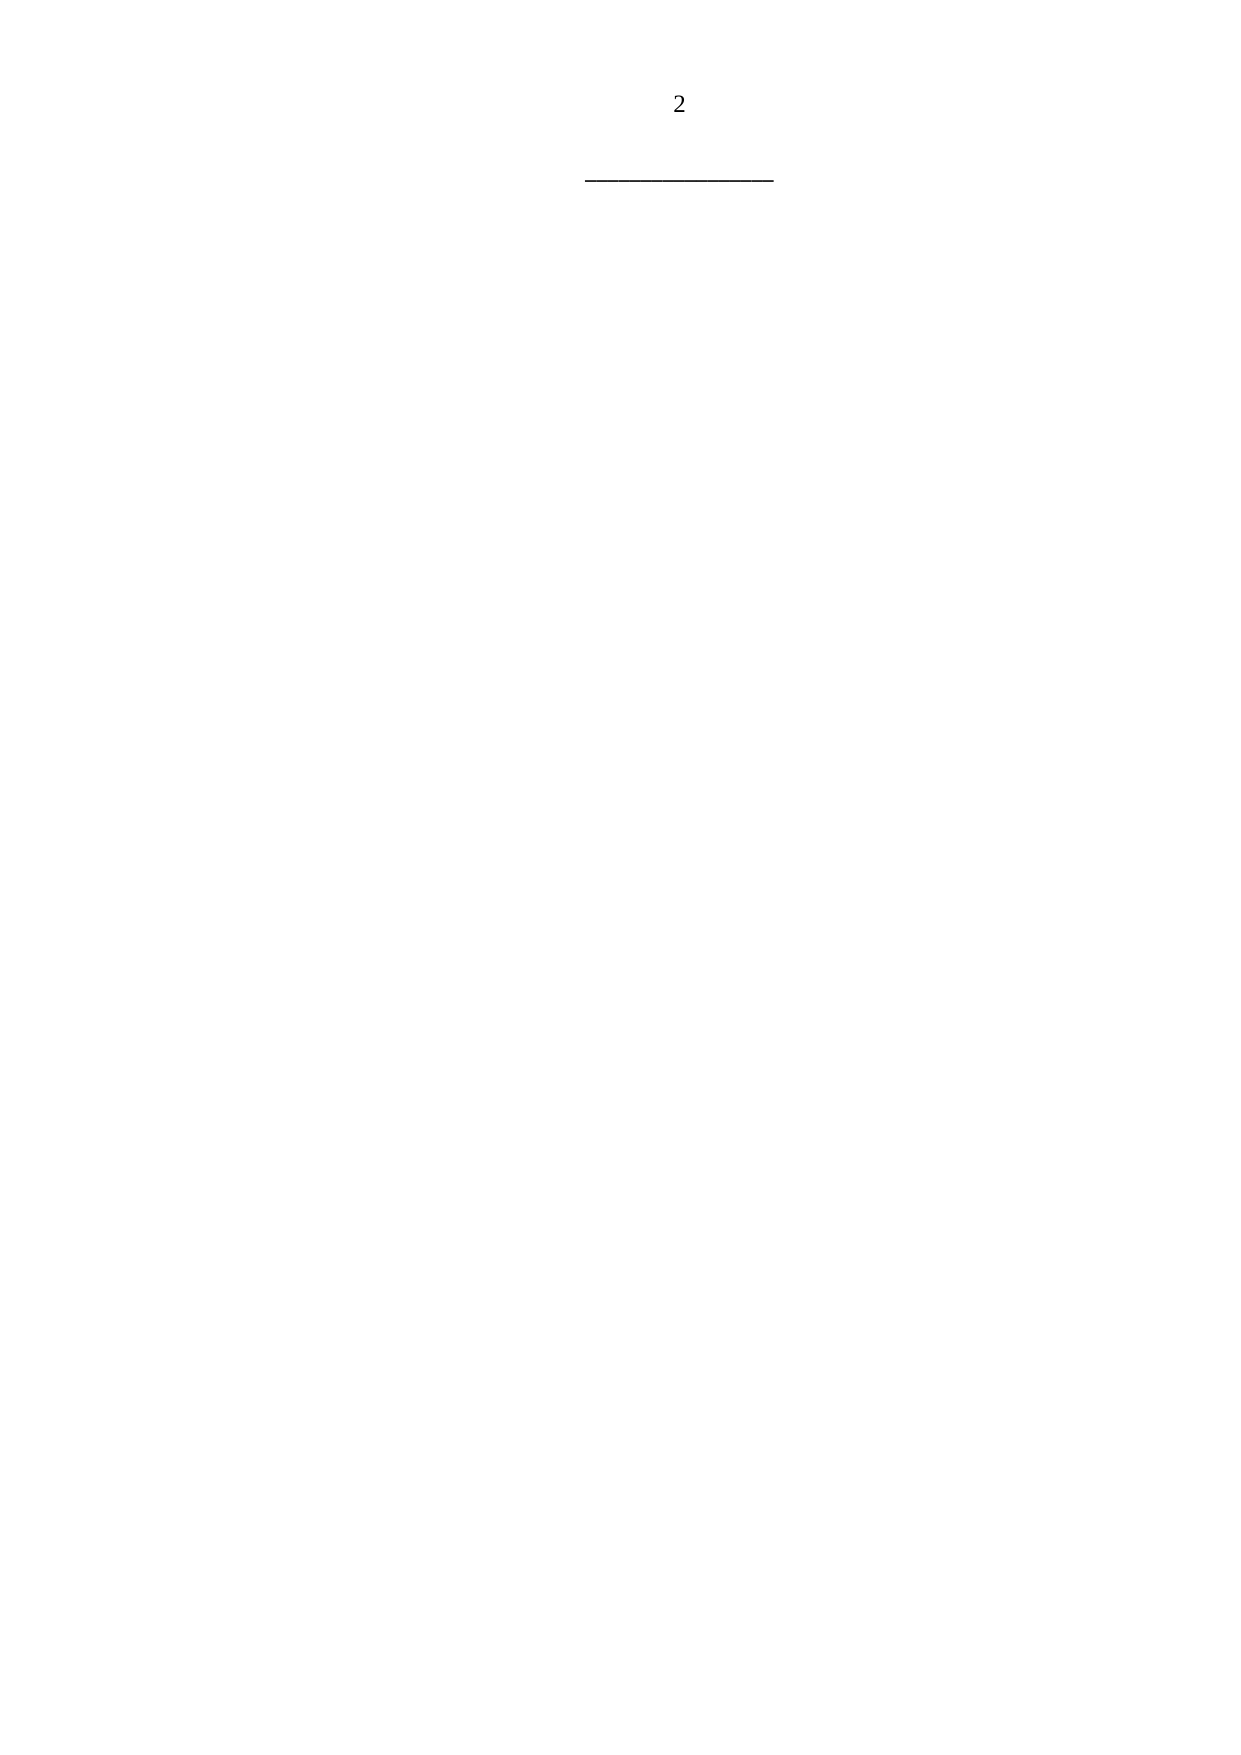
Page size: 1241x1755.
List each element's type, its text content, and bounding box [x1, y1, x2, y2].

text _________________ [177, 151, 1181, 186]
